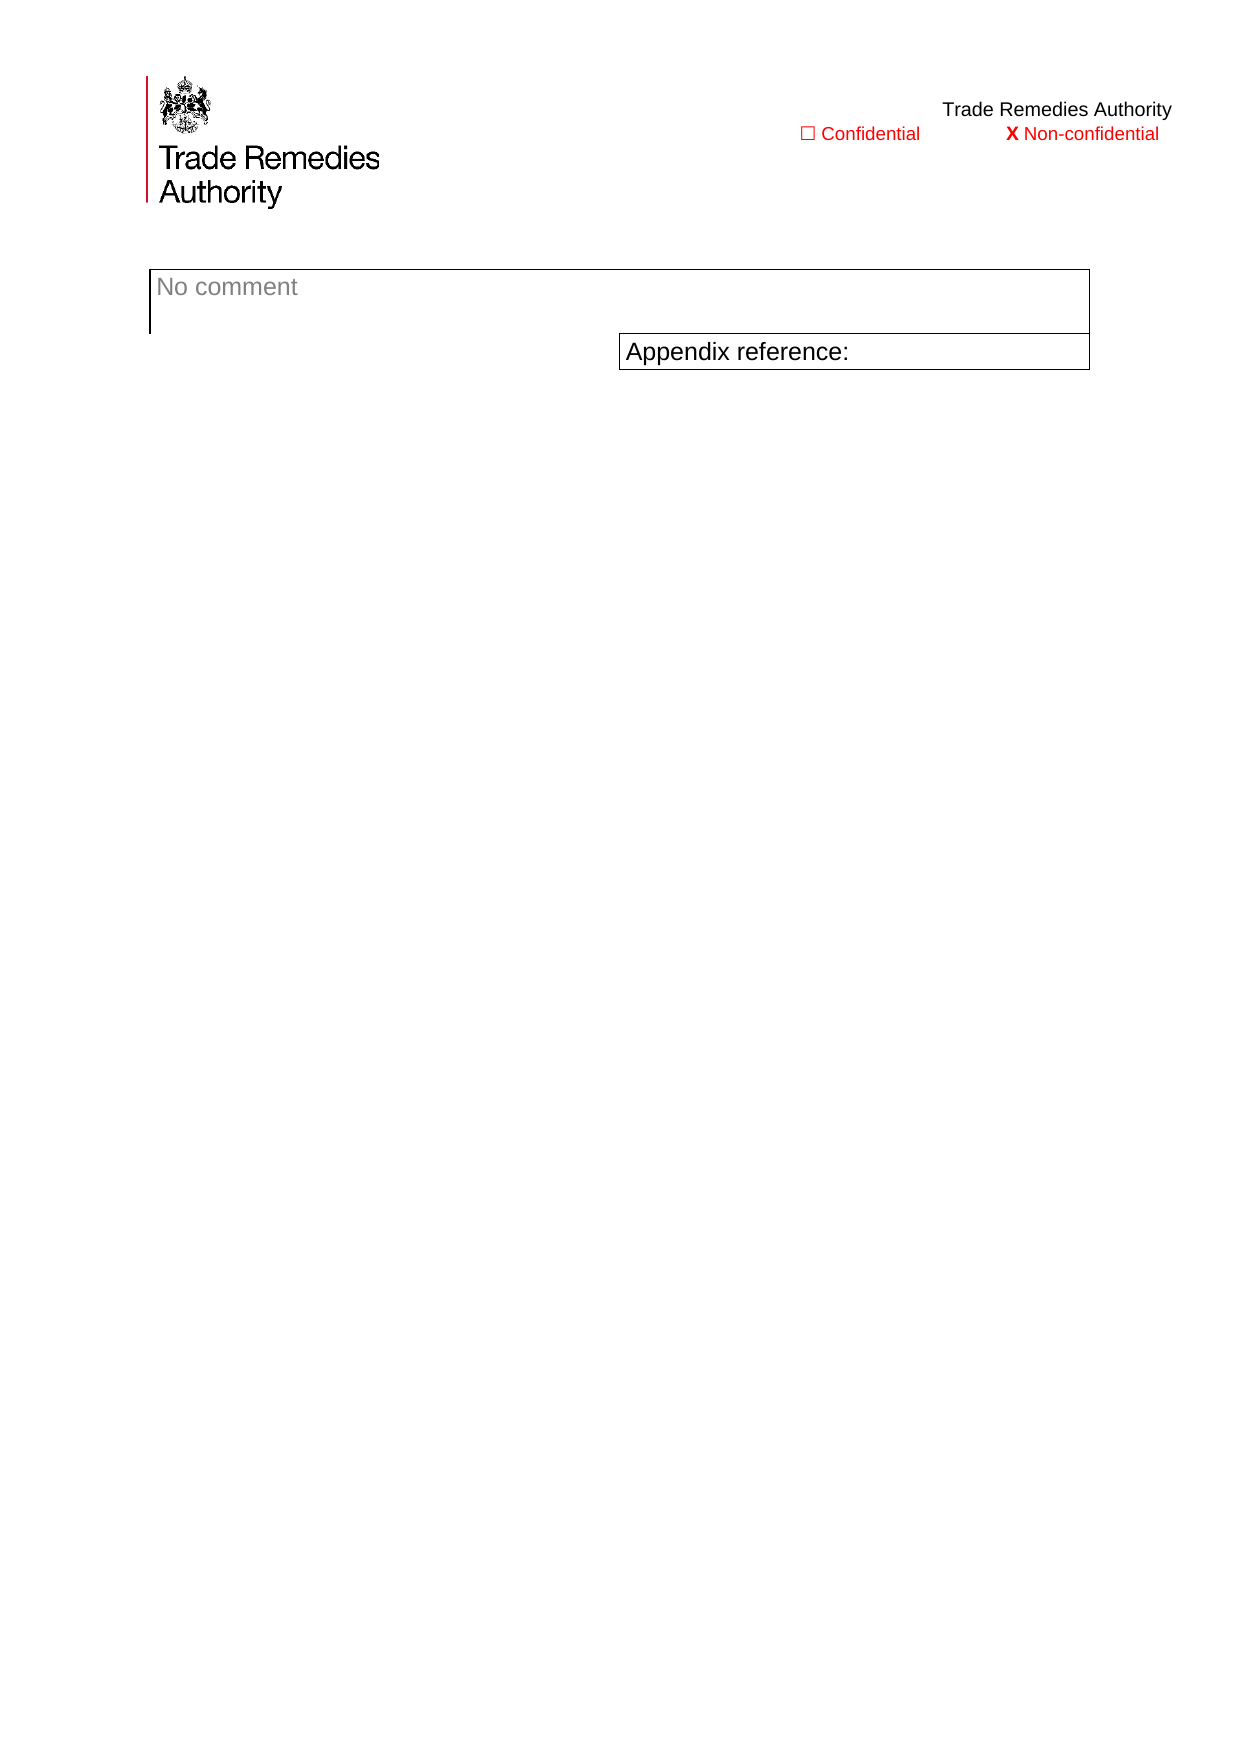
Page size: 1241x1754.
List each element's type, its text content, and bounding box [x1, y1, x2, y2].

table_cell [150, 334, 619, 368]
table_cell Appendix reference: [620, 334, 1089, 368]
table_header No comment [151, 270, 1089, 333]
